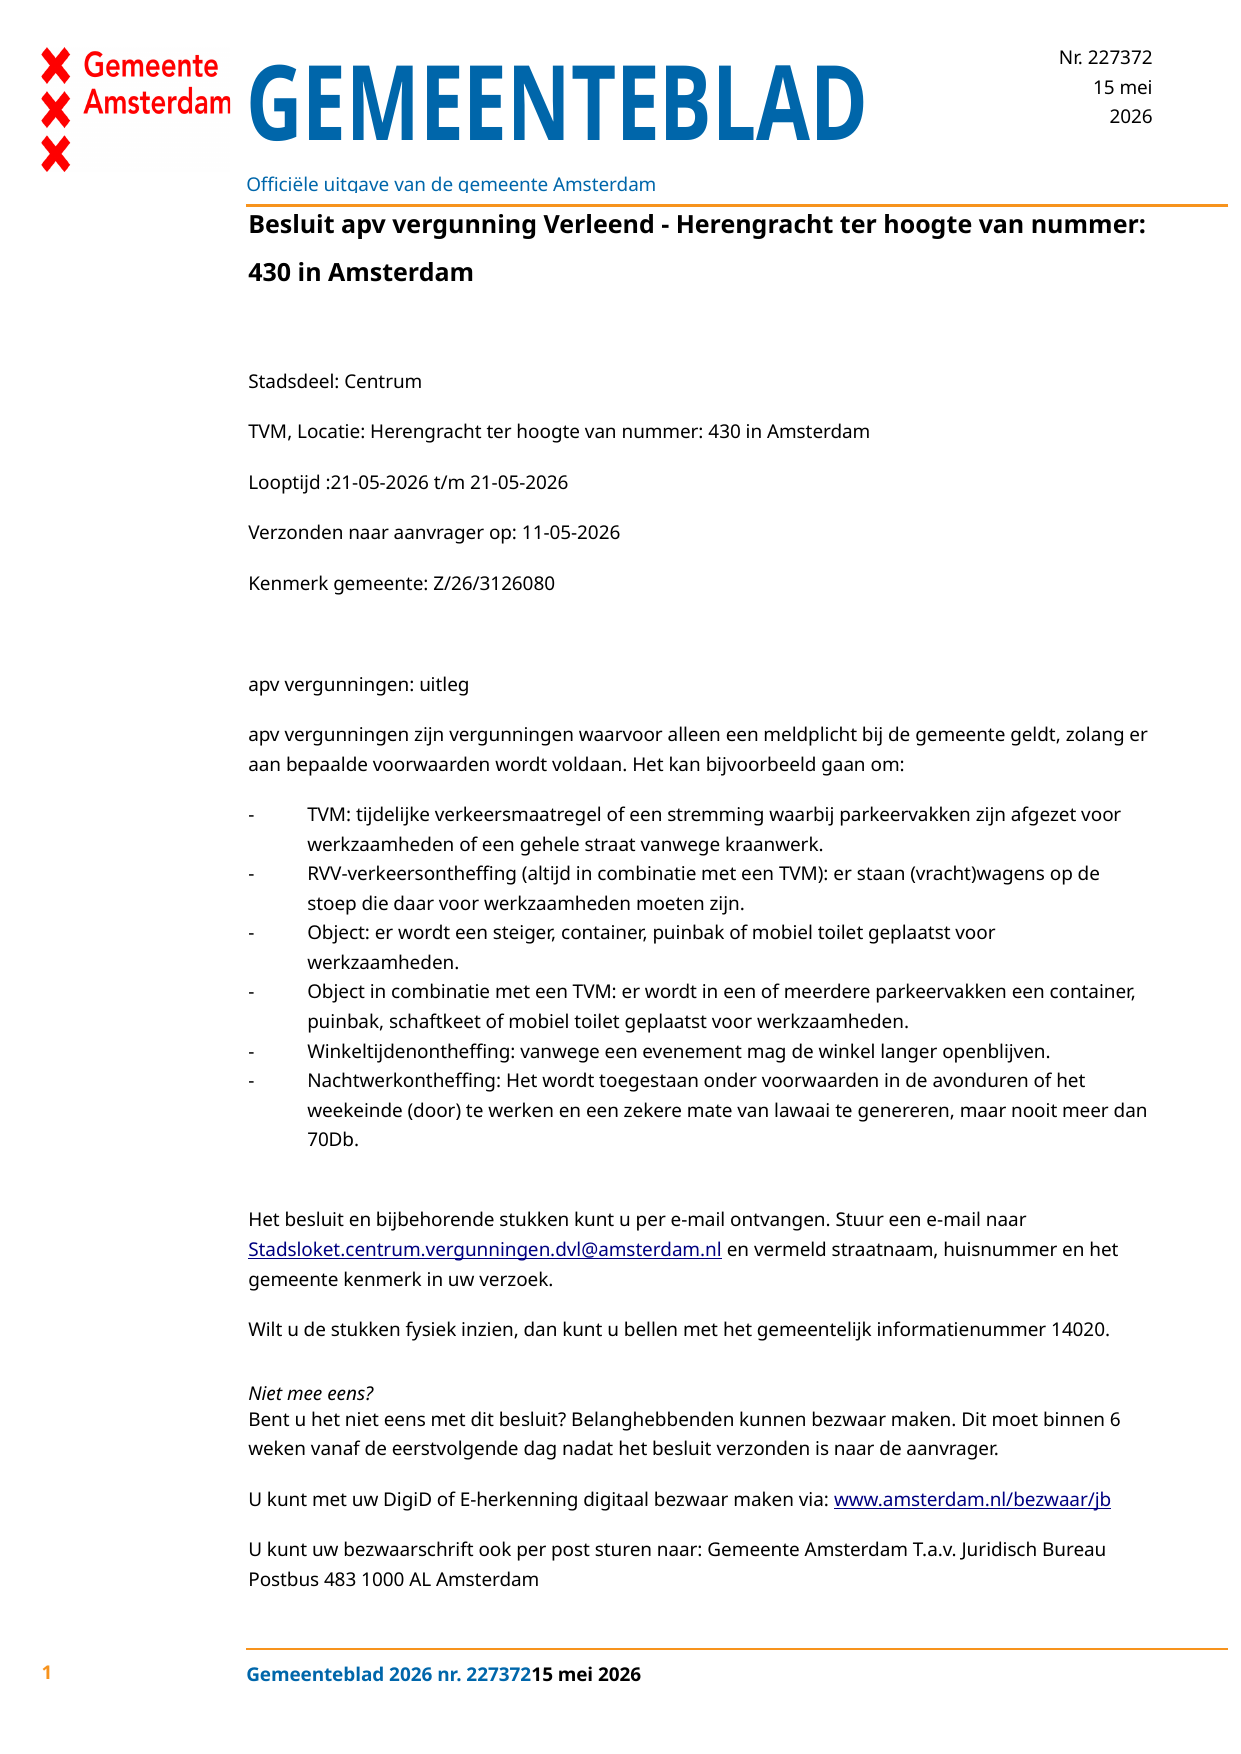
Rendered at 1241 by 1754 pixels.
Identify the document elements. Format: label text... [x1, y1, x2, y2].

list Nachtwerkontheffing: Het wordt toegestaan onder voorwaarden in de avonduren of het weekeinde (door) te werken en een zekere mate van lawaai te genereren, maar nooit meer dan 70Db. [248, 1067, 1152, 1152]
text apv vergunningen zijn vergunningen waarvoor alleen een meldplicht bij de gemeente geldt, zolang er aan bepaalde voorwaarden wordt voldaan. Het kan bijvoorbeeld gaan om: [248, 721, 1152, 777]
text TVM, Locatie: Herengracht ter hoogte van nummer: 430 in Amsterdam [248, 419, 1152, 444]
text Looptijd :21-05-2026 t/m 21-05-2026 [248, 469, 1152, 495]
text Bent u het niet eens met dit besluit? Belanghebbenden kunnen bezwaar maken. Dit moet binnen 6 weken vanaf de eerstvolgende dag nadat het besluit verzonden is naar de aanvrager. [248, 1406, 1152, 1461]
picture [41, 47, 231, 172]
text apv vergunningen: uitleg [248, 671, 1152, 697]
text Kenmerk gemeente: Z/26/3126080 [248, 570, 1152, 596]
text Besluit apv vergunning Verleend - Herengracht ter hoogte van nummer: 430 in Amsterdam [248, 207, 1152, 288]
list Object in combinatie met een TVM: er wordt in een of meerdere parkeervakken een container, puinbak, schaftkeet of mobiel toilet geplaatst voor werkzaamheden. [248, 979, 1152, 1034]
text Wilt u de stukken fysiek inzien, dan kunt u bellen met het gemeentelijk informatienummer 14020. [248, 1316, 1152, 1342]
text Verzonden naar aanvrager op: 11-05-2026 [248, 519, 1152, 545]
text Het besluit en bijbehorende stukken kunt u per e-mail ontvangen. Stuur een e-mail naar Stadsloket.centrum.vergunningen.dvl@amsterdam.nl en vermeld straatnaam, huisnummer en het gemeente kenmerk in uw verzoek. [248, 1207, 1152, 1292]
list Winkeltijdenontheffing: vanwege een evenement mag de winkel langer openblijven. [248, 1038, 1152, 1064]
text Niet mee eens? [248, 1380, 1152, 1406]
list RVV-verkeersontheffing (altijd in combinatie met een TVM): er staan (vracht)wagens op de stoep die daar voor werkzaamheden moeten zijn. [248, 860, 1152, 916]
text U kunt met uw DigiD of E-herkenning digitaal bezwaar maken via: www.amsterdam.nl/bezwaar/jb [248, 1486, 1152, 1512]
list TVM: tijdelijke verkeersmaatregel of een stremming waarbij parkeervakken zijn afgezet voor werkzaamheden of een gehele straat vanwege kraanwerk. [248, 801, 1152, 857]
list Object: er wordt een steiger, container, puinbak of mobiel toilet geplaatst voor werkzaamheden. [248, 919, 1152, 975]
text U kunt uw bezwaarschrift ook per post sturen naar: Gemeente Amsterdam T.a.v. Juridisch Bureau Postbus 483 1000 AL Amsterdam [248, 1536, 1152, 1592]
text Stadsdeel: Centrum [248, 368, 1152, 394]
